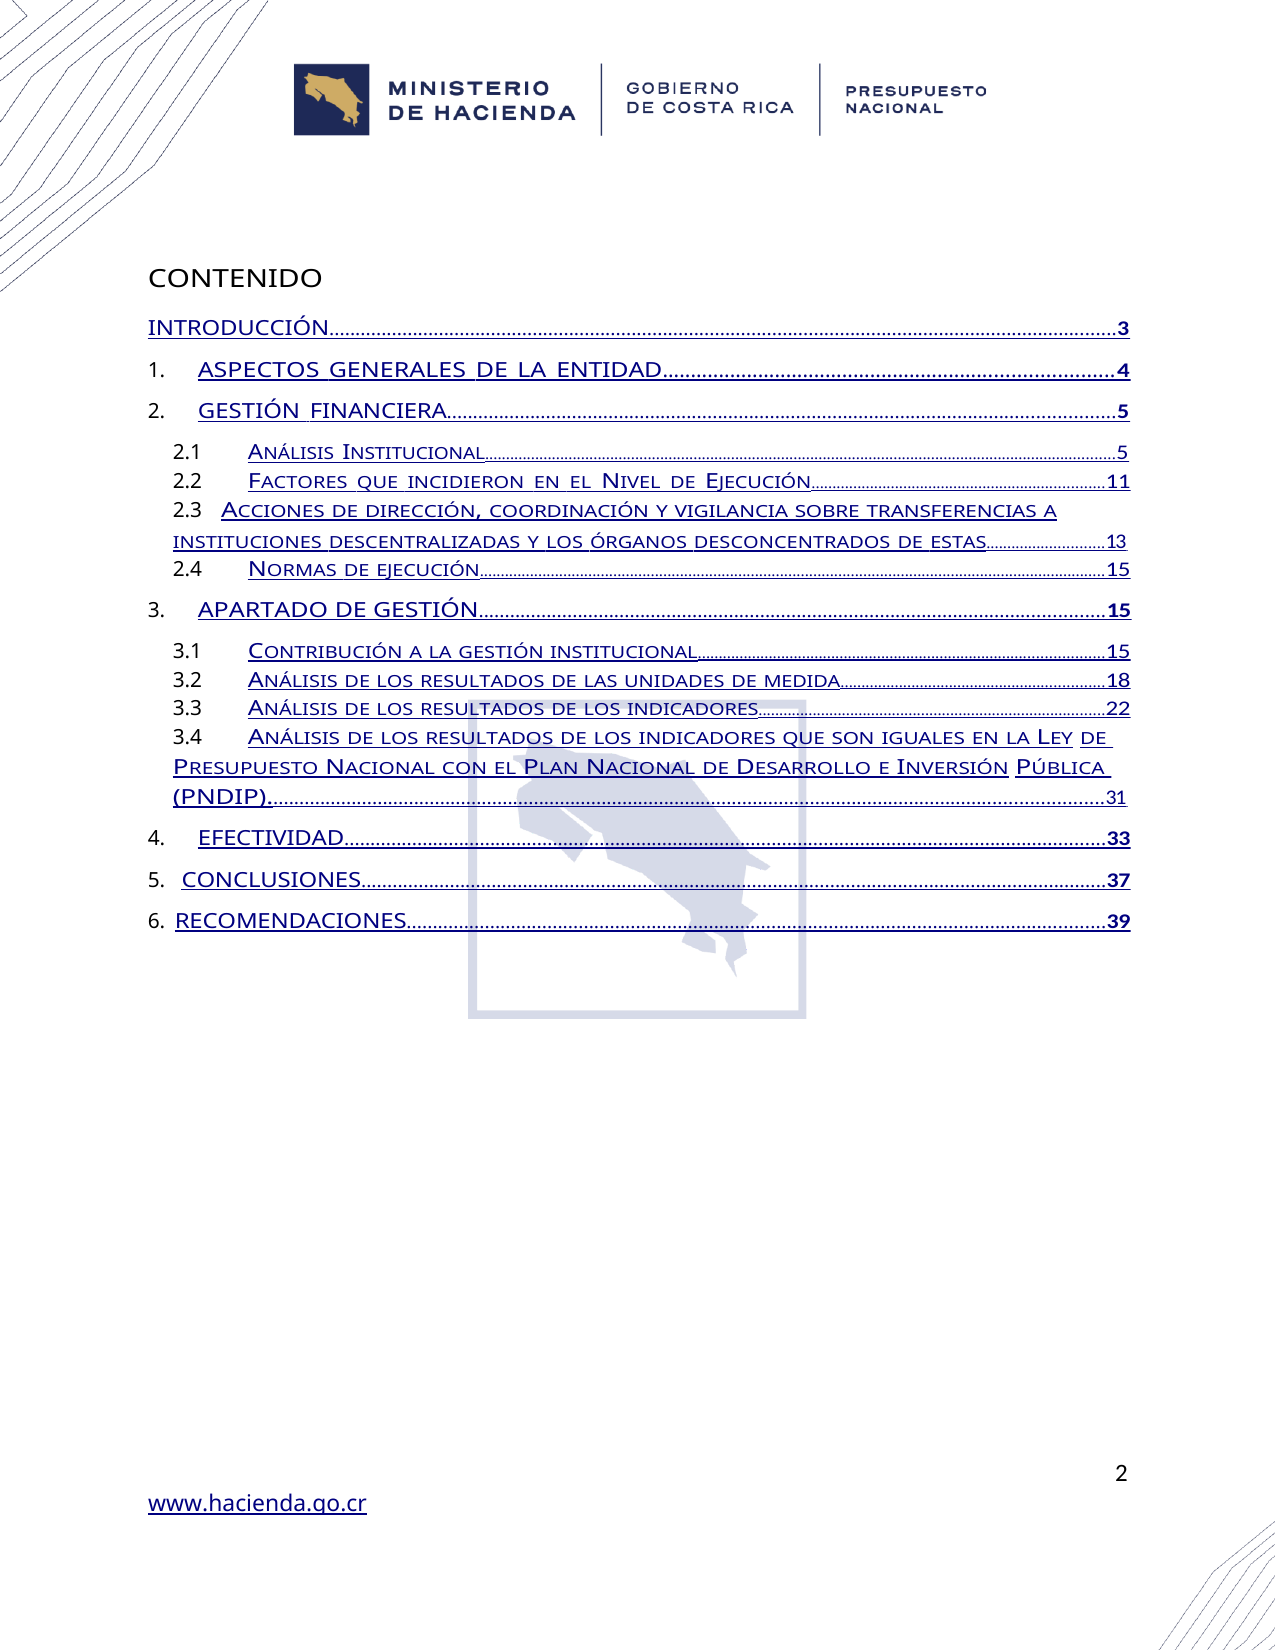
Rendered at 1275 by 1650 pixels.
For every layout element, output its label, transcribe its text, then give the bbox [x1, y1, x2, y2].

list CONCLUSIONES 37 [807, 865, 1237, 893]
list CONCLUSIONES 37 [478, 865, 661, 889]
list EFECTIVIDAD 33 [580, 823, 604, 847]
list Análisis de los resultados de los indicadores que son iguales en la Ley de Presupuesto Nacional con el Plan Nacional de Desarrollo e Inversión Pública (PNDIP). 31 [478, 722, 798, 747]
list EFECTIVIDAD 33 [478, 823, 558, 847]
list Análisis de los resultados de los indicadores que son iguales en la Ley de Presupuesto Nacional con el Plan Nacional de Desarrollo e Inversión Pública (PNDIP). 31 [173, 722, 468, 776]
list Análisis de los resultados de los indicadores que son iguales en la Ley de Presupuesto Nacional con el Plan Nacional de Desarrollo e Inversión Pública (PNDIP). 31 [565, 748, 798, 776]
subtitle CONTENIDO [148, 260, 1237, 294]
list Análisis de los resultados de los indicadores que son iguales en la Ley de Presupuesto Nacional con el Plan Nacional de Desarrollo e Inversión Pública (PNDIP). 31 [173, 778, 468, 806]
list CONCLUSIONES 37 [148, 865, 468, 893]
list Análisis de los resultados de las unidades de medida 18 [173, 665, 1237, 693]
list Análisis de los resultados de los indicadores que son iguales en la Ley de Presupuesto Nacional con el Plan Nacional de Desarrollo e Inversión Pública (PNDIP). 31 [807, 722, 1127, 806]
list GESTIÓN FINANCIERA 5 [148, 396, 1237, 425]
list Contribución a la gestión institucional 15 [173, 636, 1237, 664]
list CONCLUSIONES 37 [744, 865, 798, 889]
list [173, 551, 1127, 555]
list APARTADO DE GESTIÓN 15 [148, 595, 1237, 623]
list EFECTIVIDAD 33 [807, 823, 1237, 852]
list RECOMENDACIONES 39 [745, 906, 798, 930]
list Análisis Institucional 5 [173, 437, 1237, 466]
list RECOMENDACIONES 39 [478, 906, 690, 930]
list Acciones de dirección, coordinación y vigilancia sobre transferencias a instituciones descentralizadas y los órganos desconcentrados de estas 13 [173, 495, 1127, 550]
list RECOMENDACIONES 39 [807, 906, 1237, 934]
text INTRODUCCIÓN 3 [148, 313, 1237, 342]
list Análisis de los resultados de los indicadores 22 [173, 693, 1237, 722]
list EFECTIVIDAD 33 [728, 823, 798, 847]
list Normas de ejecución 15 [173, 557, 1237, 582]
list Factores que incidieron en el Nivel de Ejecución 11 [173, 466, 1237, 495]
list RECOMENDACIONES 39 [148, 906, 468, 934]
list EFECTIVIDAD 33 [148, 823, 468, 852]
list ASPECTOS GENERALES DE LA ENTIDAD 4 [148, 355, 1237, 383]
